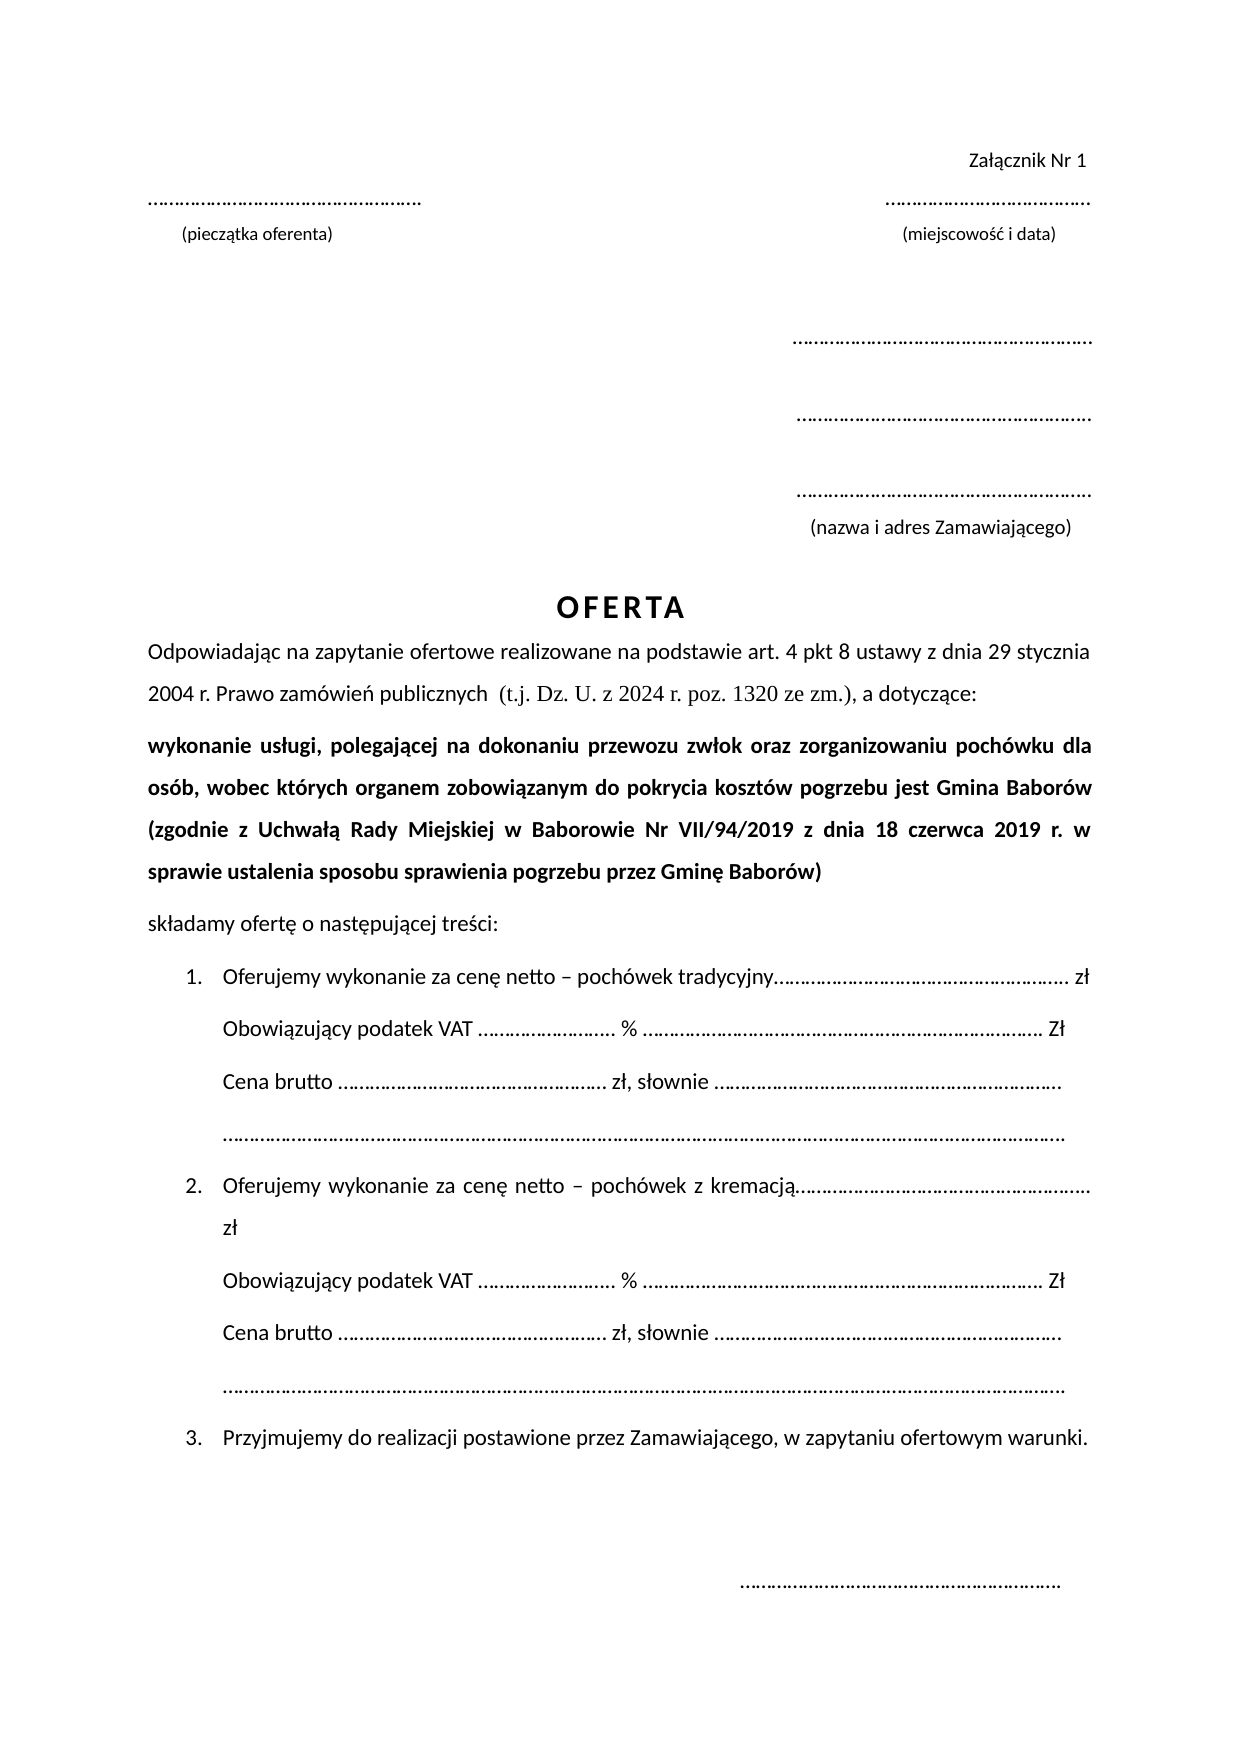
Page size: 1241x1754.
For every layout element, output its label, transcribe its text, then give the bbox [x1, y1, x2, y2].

list ……………………………………………….. [148, 399, 1093, 427]
list Cena brutto …………………………………………… zł, słownie ………………………………………………………… [223, 1067, 1093, 1095]
list ……………………………………………. ………………………………… [148, 183, 1093, 211]
list ……………………………………………………………………………………………………………………………………………. [223, 1371, 1093, 1399]
list ………………………………………………… [148, 322, 1093, 350]
list ……………………………………………….. [148, 476, 1093, 504]
list składamy ofertę o następującej treści: [148, 909, 1093, 938]
list (nazwa i adres Zamawiającego) [260, 514, 1093, 539]
list Oferujemy wykonanie za cenę netto – pochówek z kremacją……………………………………………….. zł [185, 1172, 1093, 1242]
list Cena brutto …………………………………………… zł, słownie ………………………………………………………… [223, 1318, 1093, 1346]
list Obowiązujący podatek VAT …………………….. % …………………………………………………………………. Zł [223, 1014, 1093, 1042]
list OFERTA [148, 586, 1093, 626]
list wykonanie usługi, polegającej na dokonaniu przewozu zwłok oraz zorganizowaniu pochówku dla osób, wobec których organem zobowiązanym do pokrycia kosztów pogrzebu jest Gmina Baborów (zgodnie z Uchwałą Rady Miejskiej w Baborowie Nr VII/94/2019 z dnia 18 czerwca 2019 r. w sprawie ustalenia sposobu sprawienia pogrzebu przez Gminę Baborów) [148, 731, 1093, 885]
list ……………………………………………………. [148, 1566, 1093, 1594]
text Załącznik Nr 1 [148, 148, 1093, 173]
list Obowiązujący podatek VAT …………………….. % …………………………………………………………………. Zł [223, 1266, 1093, 1294]
list Oferujemy wykonanie za cenę netto – pochówek tradycyjny……………………………………………….. zł [185, 962, 1093, 990]
list (pieczątka oferenta) (miejscowość i data) [148, 222, 1093, 245]
list Przyjmujemy do realizacji postawione przez Zamawiającego, w zapytaniu ofertowym warunki. [185, 1423, 1093, 1451]
list Odpowiadając na zapytanie ofertowe realizowane na podstawie art. 4 pkt 8 ustawy z dnia 29 stycznia 2004 r. Prawo zamówień publicznych (t.j. Dz. U. z 2024 r. poz. 1320 ze zm.), a dotyczące: [148, 637, 1093, 707]
list ……………………………………………………………………………………………………………………………………………. [223, 1119, 1093, 1147]
